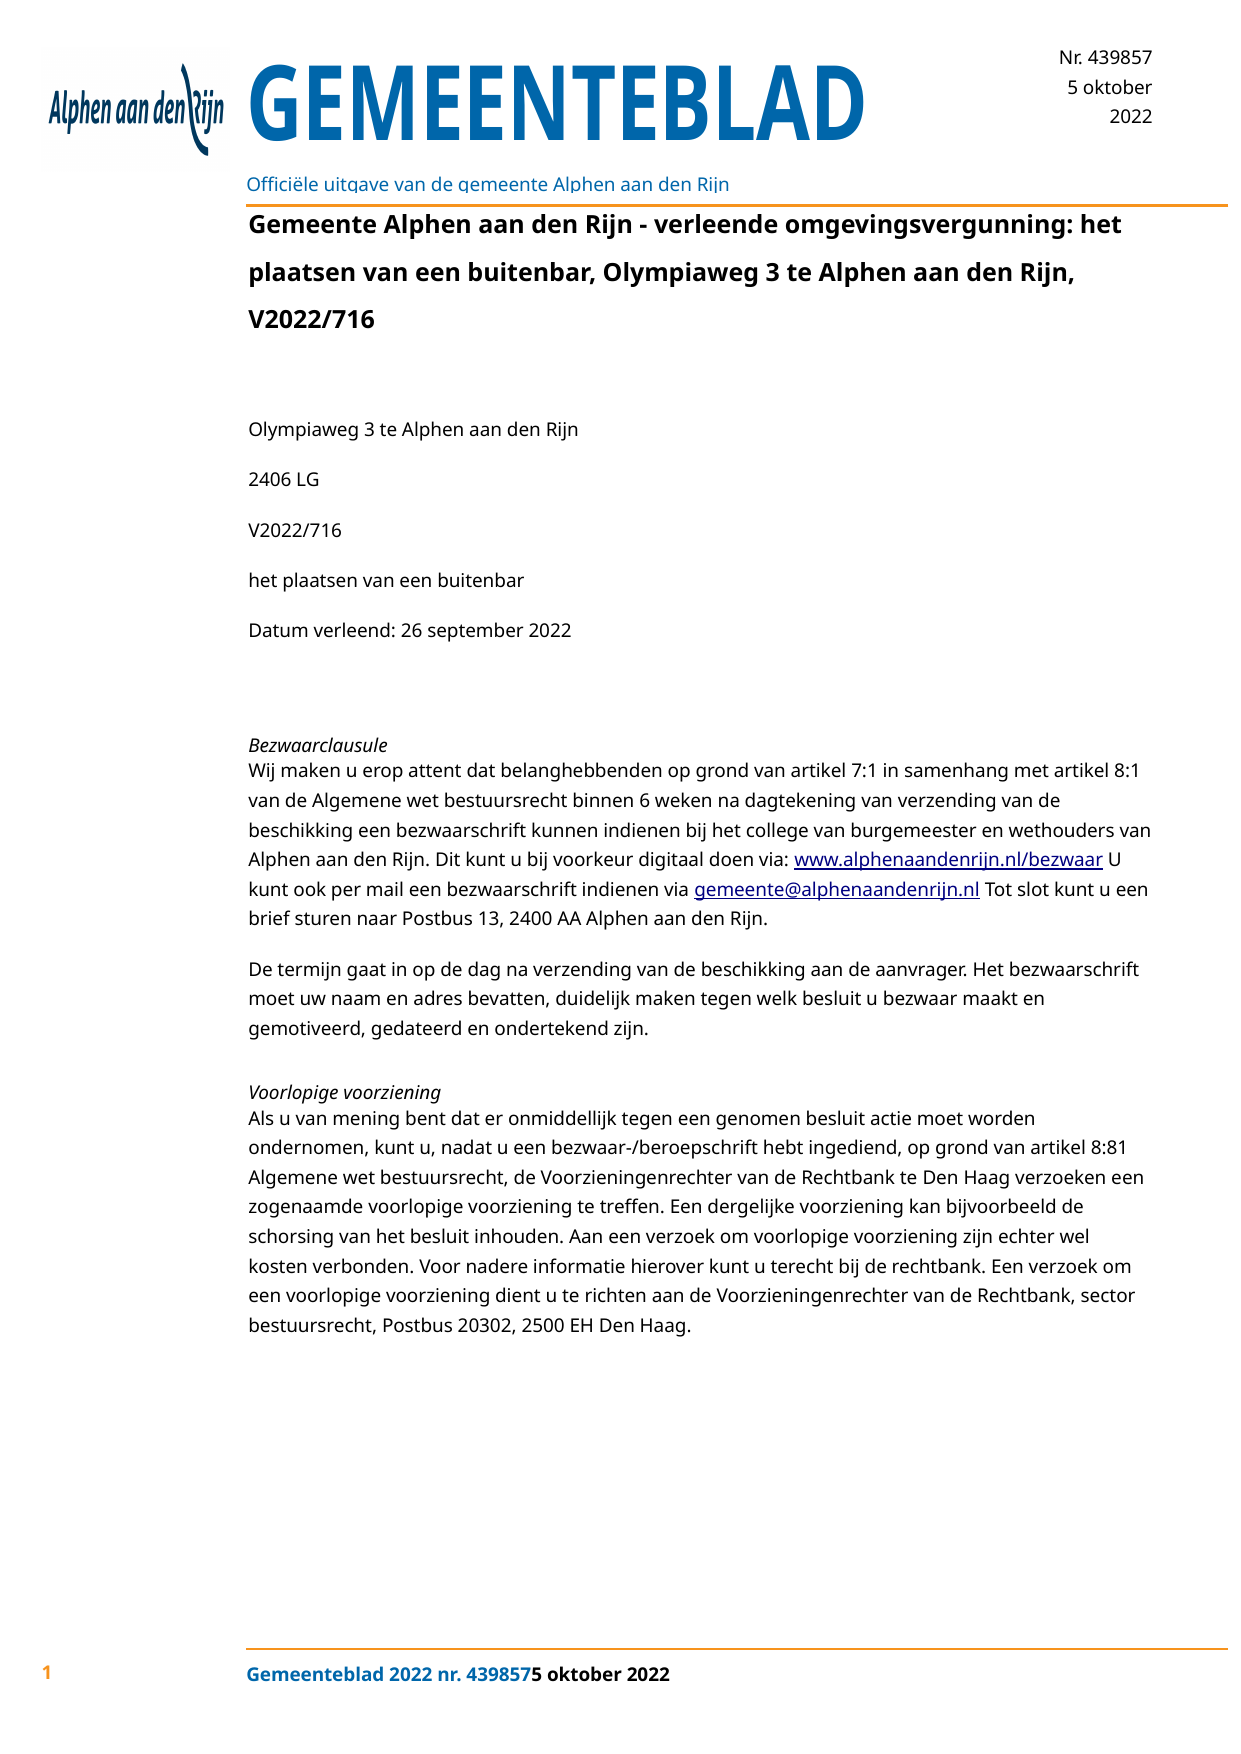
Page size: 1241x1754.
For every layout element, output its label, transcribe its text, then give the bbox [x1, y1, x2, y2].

text Voorlopige voorziening [248, 1079, 1152, 1105]
text V2022/716 [248, 517, 1152, 542]
text 2406 LG [248, 466, 1152, 492]
text De termijn gaat in op de dag na verzending van de beschikking aan de aanvrager. Het bezwaarschrift moet uw naam en adres bevatten, duidelijk maken tegen welk besluit u bezwaar maakt en gemotiveerd, gedateerd en ondertekend zijn. [248, 956, 1152, 1041]
text het plaatsen van een buitenbar [248, 567, 1152, 593]
text Datum verleend: 26 september 2022 [248, 618, 1152, 643]
text Olympiaweg 3 te Alphen aan den Rijn [248, 416, 1152, 442]
text Als u van mening bent dat er onmiddellijk tegen een genomen besluit actie moet worden ondernomen, kunt u, nadat u een bezwaar-/beroepschrift hebt ingediend, op grond van artikel 8:81 Algemene wet bestuursrecht, de Voorzieningenrechter van de Rechtbank te Den Haag verzoeken een zogenaamde voorlopige voorziening te treffen. Een dergelijke voorziening kan bijvoorbeeld de schorsing van het besluit inhouden. Aan een verzoek om voorlopige voorziening zijn echter wel kosten verbonden. Voor nadere informatie hierover kunt u terecht bij de rechtbank. Een verzoek om een voorlopige voorziening dient u te richten aan de Voorzieningenrechter van de Rechtbank, sector bestuursrecht, Postbus 20302, 2500 EH Den Haag. [248, 1105, 1152, 1338]
text Wij maken u erop attent dat belanghebbenden op grond van artikel 7:1 in samenhang met artikel 8:1 van de Algemene wet bestuursrecht binnen 6 weken na dagtekening van verzending van de beschikking een bezwaarschrift kunnen indienen bij het college van burgemeester en wethouders van Alphen aan den Rijn. Dit kunt u bij voorkeur digitaal doen via: www.alphenaandenrijn.nl/bezwaar U kunt ook per mail een bezwaarschrift indienen via gemeente@alphenaandenrijn.nl Tot slot kunt u een brief sturen naar Postbus 13, 2400 AA Alphen aan den Rijn. [248, 758, 1152, 931]
picture [41, 47, 231, 172]
text Bezwaarclausule [248, 732, 1152, 758]
text Gemeente Alphen aan den Rijn - verleende omgevingsvergunning: het plaatsen van een buitenbar, Olympiaweg 3 te Alphen aan den Rijn, V2022/716 [248, 207, 1152, 336]
